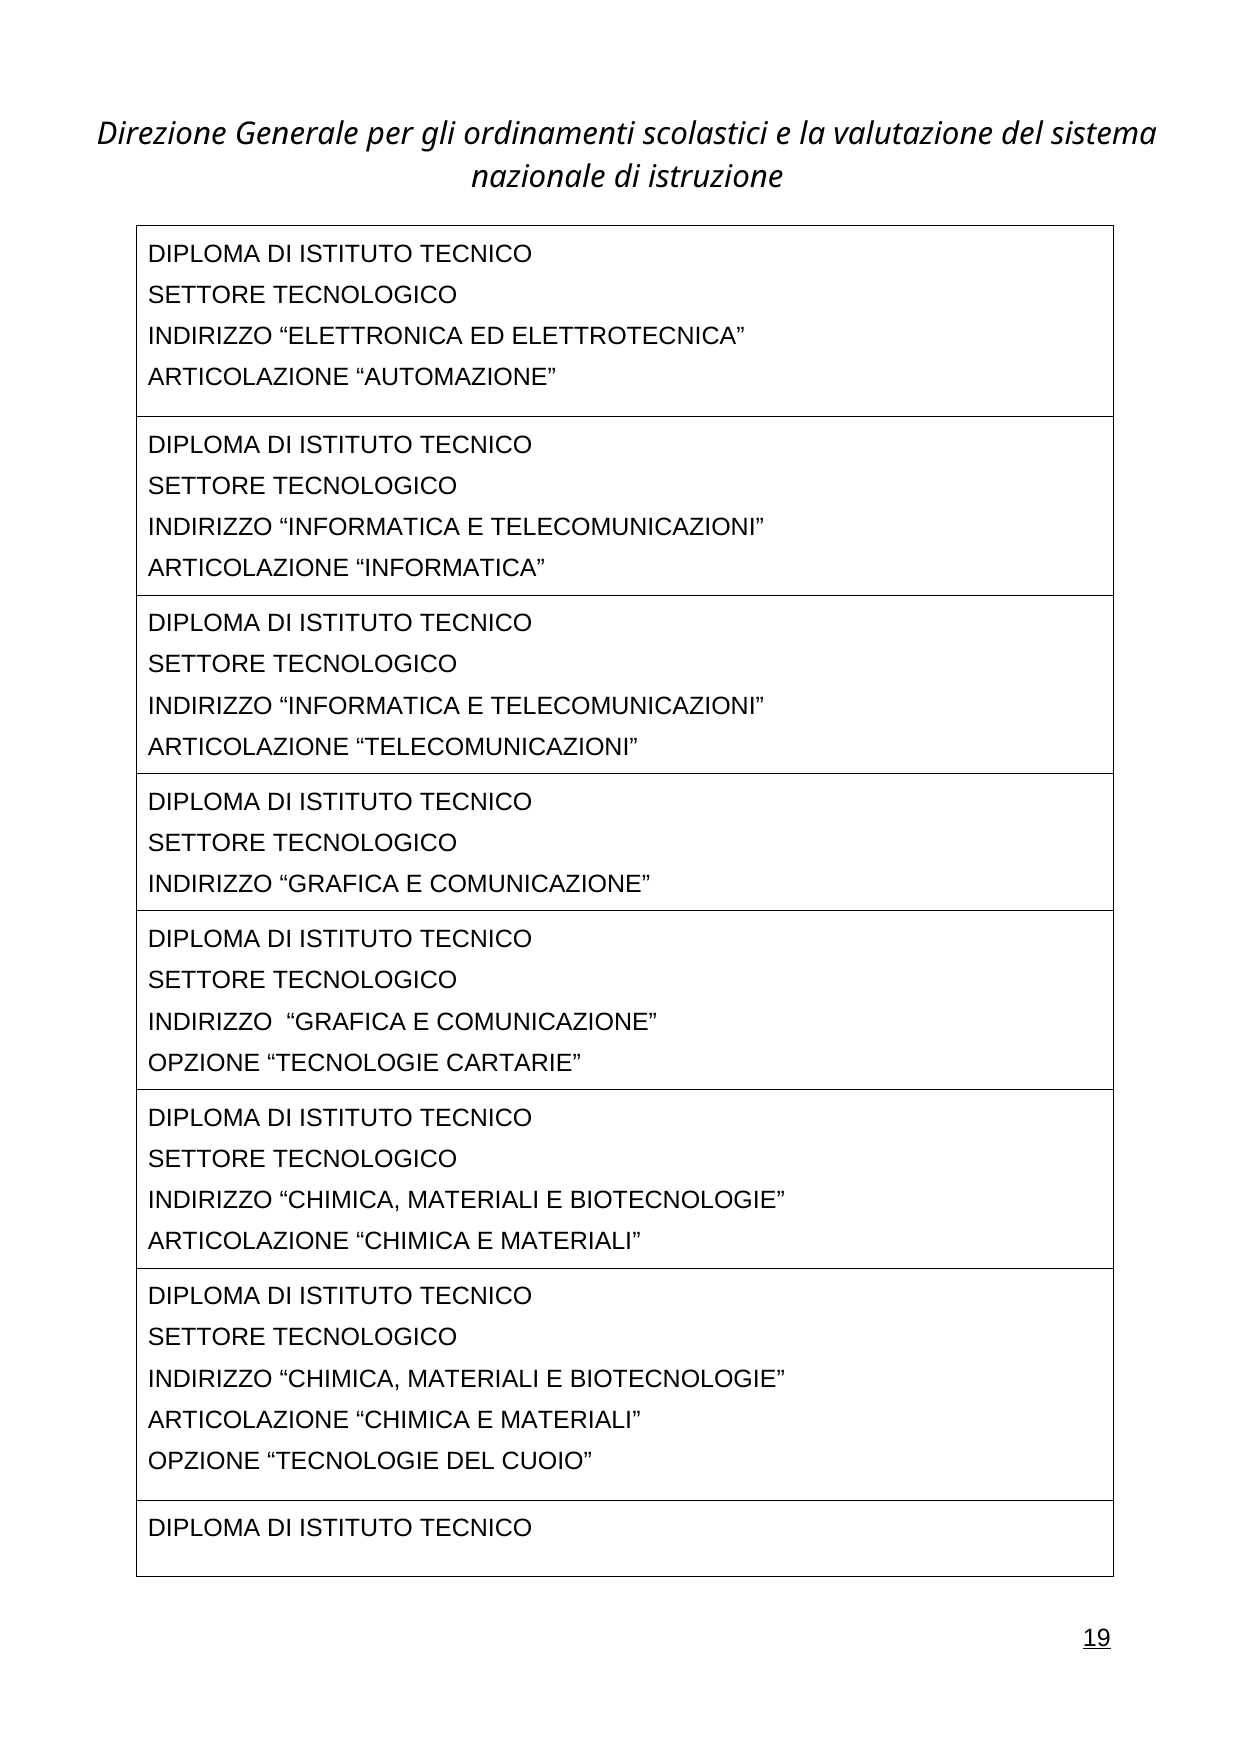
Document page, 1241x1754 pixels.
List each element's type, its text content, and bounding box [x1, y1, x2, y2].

table_cell DIPLOMA DI ISTITUTO TECNICO SETTORE TECNOLOGICO INDIRIZZO “GRAFICA E COMUNICAZIONE” OPZIONE “TECNOLOGIE CARTARIE” [137, 911, 1113, 1089]
table_cell DIPLOMA DI ISTITUTO TECNICO [137, 1501, 1113, 1576]
table_cell DIPLOMA DI ISTITUTO TECNICO SETTORE TECNOLOGICO INDIRIZZO “CHIMICA, MATERIALI E BIOTECNOLOGIE” ARTICOLAZIONE “CHIMICA E MATERIALI” [137, 1090, 1113, 1267]
table_cell DIPLOMA DI ISTITUTO TECNICO SETTORE TECNOLOGICO INDIRIZZO “GRAFICA E COMUNICAZIONE” [137, 774, 1113, 910]
table_cell DIPLOMA DI ISTITUTO TECNICO SETTORE TECNOLOGICO INDIRIZZO “INFORMATICA E TELECOMUNICAZIONI” ARTICOLAZIONE “TELECOMUNICAZIONI” [137, 596, 1113, 773]
table_cell DIPLOMA DI ISTITUTO TECNICO SETTORE TECNOLOGICO INDIRIZZO “CHIMICA, MATERIALI E BIOTECNOLOGIE” ARTICOLAZIONE “CHIMICA E MATERIALI” OPZIONE “TECNOLOGIE DEL CUOIO” [137, 1269, 1113, 1500]
table_header DIPLOMA DI ISTITUTO TECNICO SETTORE TECNOLOGICO INDIRIZZO “ELETTRONICA ED ELETTROTECNICA” ARTICOLAZIONE “AUTOMAZIONE” [137, 226, 1113, 416]
table_cell DIPLOMA DI ISTITUTO TECNICO SETTORE TECNOLOGICO INDIRIZZO “INFORMATICA E TELECOMUNICAZIONI” ARTICOLAZIONE “INFORMATICA” [137, 417, 1113, 594]
